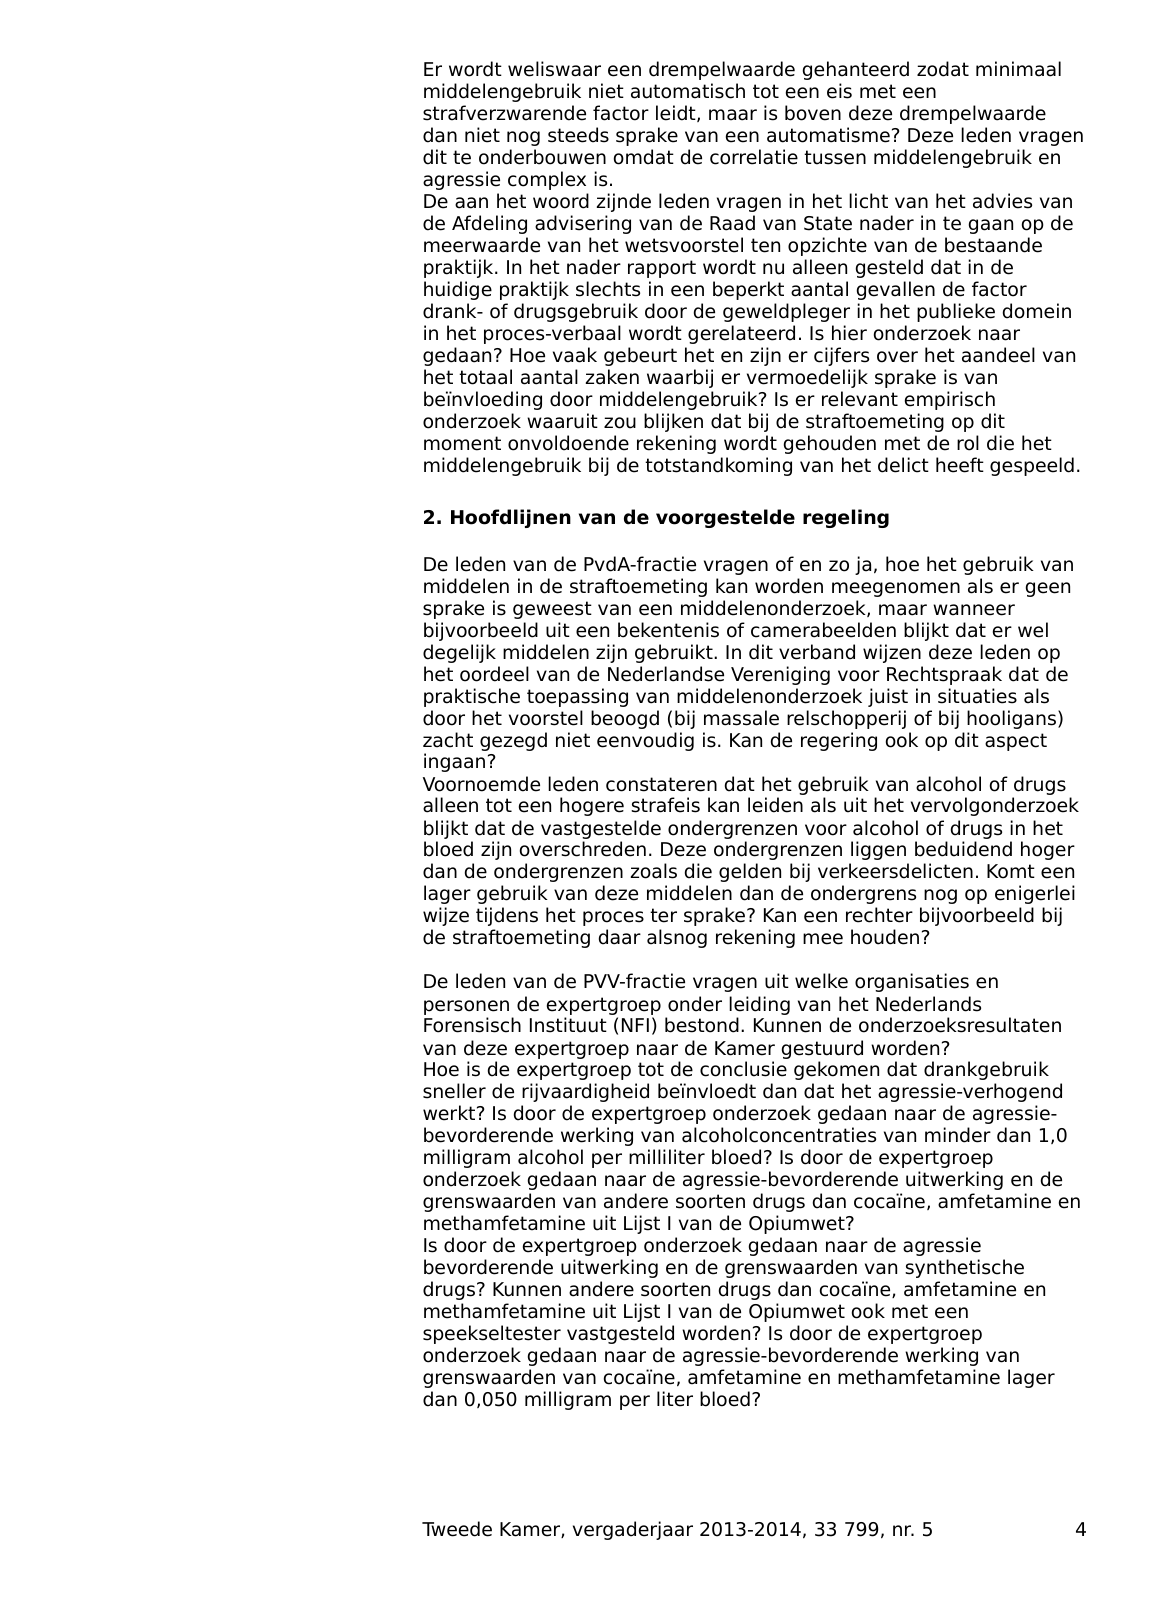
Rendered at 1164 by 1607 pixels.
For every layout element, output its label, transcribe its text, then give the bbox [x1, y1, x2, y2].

text De leden van de PVV-fractie vragen uit welke organisaties en personen de expertgroep onder leiding van het Nederlands Forensisch Instituut (NFI) bestond. Kunnen de onderzoeksresultaten van deze expertgroep naar de Kamer gestuurd worden? [422, 971, 1087, 1059]
text Er wordt weliswaar een drempelwaarde gehanteerd zodat minimaal middelengebruik niet automatisch tot een eis met een strafverzwarende factor leidt, maar is boven deze drempelwaarde dan niet nog steeds sprake van een automatisme? Deze leden vragen dit te onderbouwen omdat de correlatie tussen middelengebruik en agressie complex is. [422, 59, 1087, 191]
text De aan het woord zijnde leden vragen in het licht van het advies van de Afdeling advisering van de Raad van State nader in te gaan op de meerwaarde van het wetsvoorstel ten opzichte van de bestaande praktijk. In het nader rapport wordt nu alleen gesteld dat in de huidige praktijk slechts in een beperkt aantal gevallen de factor drank- of drugsgebruik door de geweldpleger in het publieke domein in het proces-verbaal wordt gerelateerd. Is hier onderzoek naar gedaan? Hoe vaak gebeurt het en zijn er cijfers over het aandeel van het totaal aantal zaken waarbij er vermoedelijk sprake is van beïnvloeding door middelengebruik? Is er relevant empirisch onderzoek waaruit zou blijken dat bij de straftoemeting op dit moment onvoldoende rekening wordt gehouden met de rol die het middelengebruik bij de totstandkoming van het delict heeft gespeeld. [422, 191, 1087, 477]
text Is door de expertgroep onderzoek gedaan naar de agressie bevorderende uitwerking en de grenswaarden van synthetische drugs? Kunnen andere soorten drugs dan cocaïne, amfetamine en methamfetamine uit Lijst I van de Opiumwet ook met een speekseltester vastgesteld worden? Is door de expertgroep onderzoek gedaan naar de agressie-bevorderende werking van grenswaarden van cocaïne, amfetamine en methamfetamine lager dan 0,050 milligram per liter bloed? [422, 1235, 1087, 1411]
subtitle 2. Hoofdlijnen van de voorgestelde regeling [422, 507, 1087, 529]
text De leden van de PvdA-fractie vragen of en zo ja, hoe het gebruik van middelen in de straftoemeting kan worden meegenomen als er geen sprake is geweest van een middelenonderzoek, maar wanneer bijvoorbeeld uit een bekentenis of camerabeelden blijkt dat er wel degelijk middelen zijn gebruikt. In dit verband wijzen deze leden op het oordeel van de Nederlandse Vereniging voor Rechtspraak dat de praktische toepassing van middelenonderzoek juist in situaties als door het voorstel beoogd (bij massale relschopperij of bij hooligans) zacht gezegd niet eenvoudig is. Kan de regering ook op dit aspect ingaan? [422, 554, 1087, 773]
text Voornoemde leden constateren dat het gebruik van alcohol of drugs alleen tot een hogere strafeis kan leiden als uit het vervolgonderzoek blijkt dat de vastgestelde ondergrenzen voor alcohol of drugs in het bloed zijn overschreden. Deze ondergrenzen liggen beduidend hoger dan de ondergrenzen zoals die gelden bij verkeersdelicten. Komt een lager gebruik van deze middelen dan de ondergrens nog op enigerlei wijze tijdens het proces ter sprake? Kan een rechter bijvoorbeeld bij de straftoemeting daar alsnog rekening mee houden? [422, 773, 1087, 949]
text Hoe is de expertgroep tot de conclusie gekomen dat drankgebruik sneller de rijvaardigheid beïnvloedt dan dat het agressie-verhogend werkt? Is door de expertgroep onderzoek gedaan naar de agressie-bevorderende werking van alcoholconcentraties van minder dan 1,0 milligram alcohol per milliliter bloed? Is door de expertgroep onderzoek gedaan naar de agressie-bevorderende uitwerking en de grenswaarden van andere soorten drugs dan cocaïne, amfetamine en methamfetamine uit Lijst I van de Opiumwet? [422, 1059, 1087, 1235]
